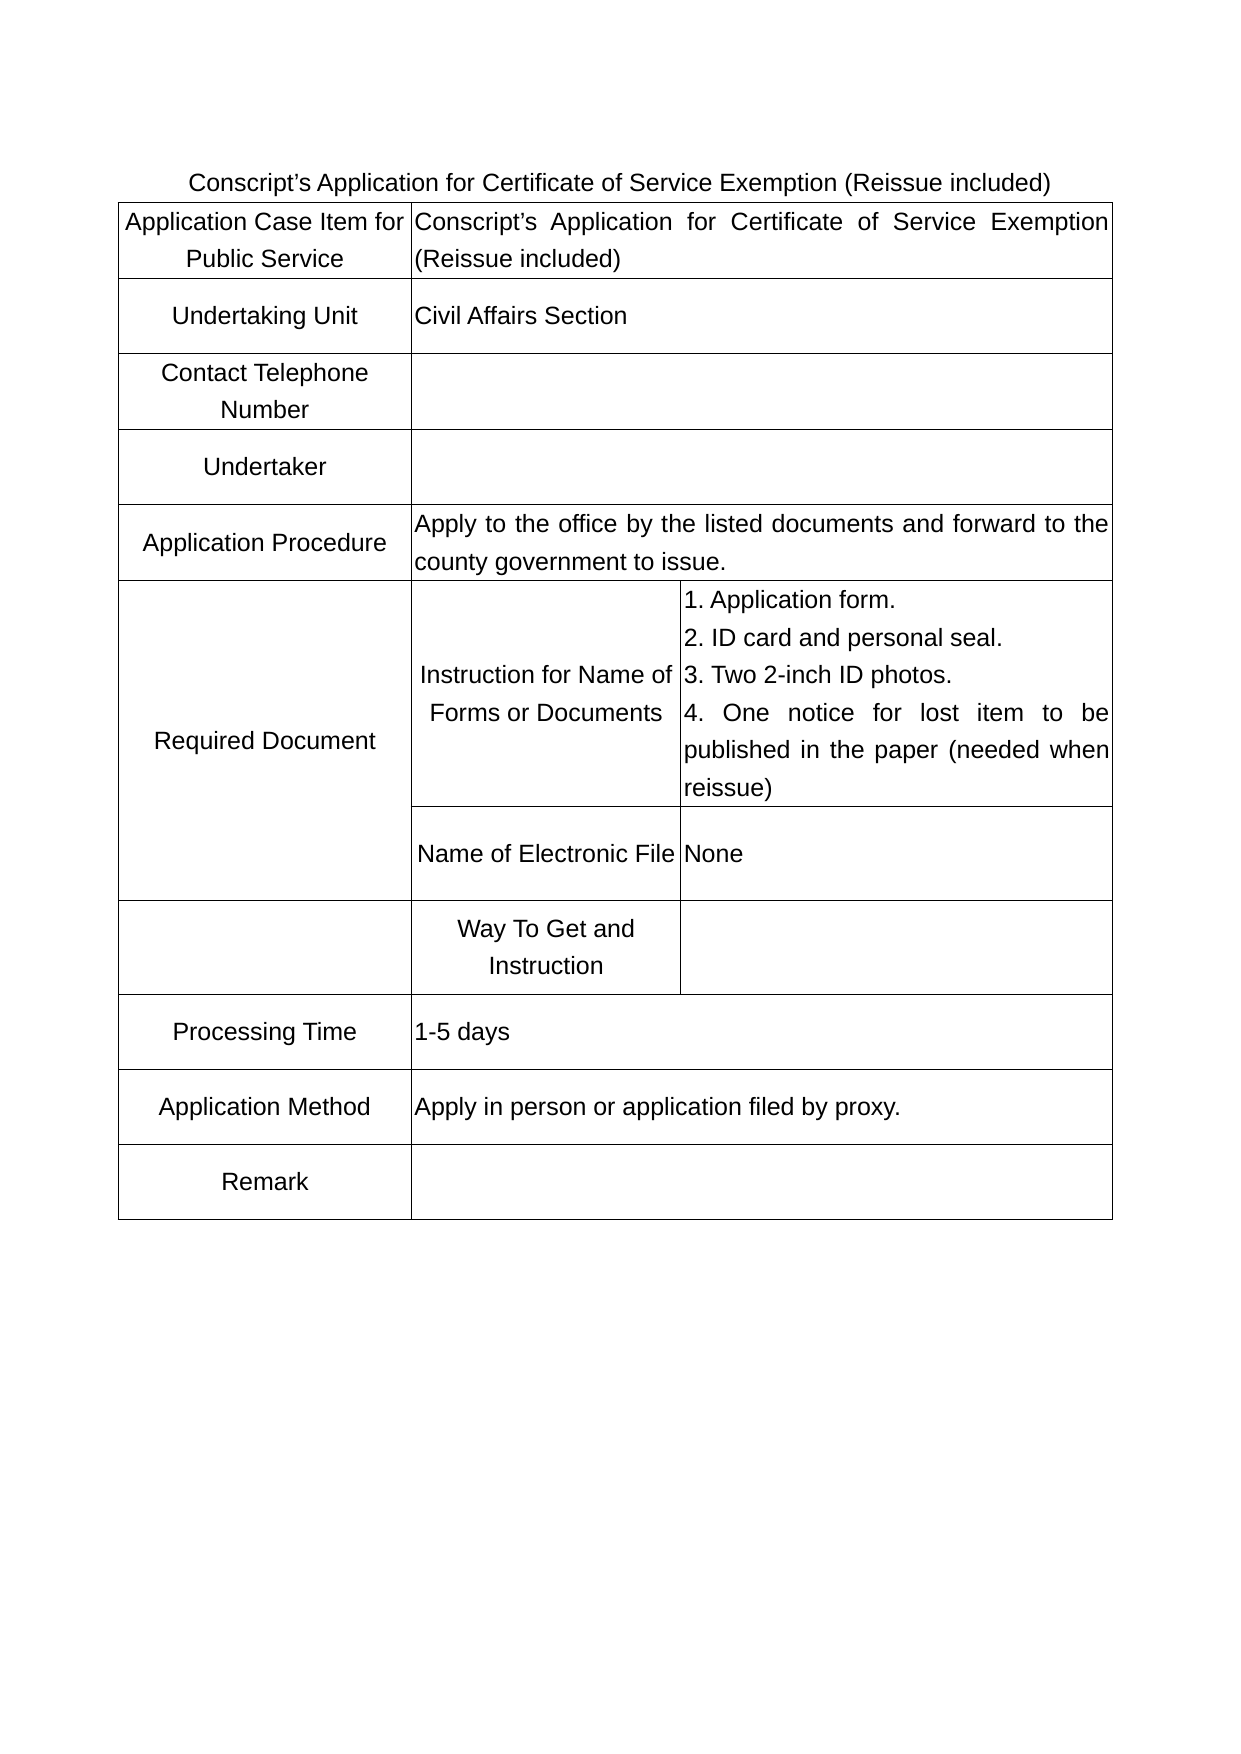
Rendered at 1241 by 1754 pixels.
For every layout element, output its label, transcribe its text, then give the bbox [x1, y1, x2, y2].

table_cell [119, 901, 411, 994]
table_header Conscript’s Application for Certificate of Service Exemption (Reissue included) [412, 203, 1112, 278]
table_cell Name of Electronic File [412, 807, 680, 900]
table_cell Way To Get and Instruction [412, 901, 680, 994]
table_cell [412, 354, 1112, 429]
table_cell None [681, 807, 1112, 900]
table_cell Apply in person or application filed by proxy. [412, 1070, 1112, 1144]
table_cell Application Method [119, 1070, 411, 1144]
table_cell Undertaking Unit [119, 279, 411, 353]
table_cell Application Procedure [119, 505, 411, 580]
table_cell Civil Affairs Section [412, 279, 1112, 353]
table_cell [681, 901, 1112, 994]
table_cell [412, 430, 1112, 504]
table_cell Instruction for Name of Forms or Documents [412, 581, 680, 806]
table_cell Contact Telephone Number [119, 354, 411, 429]
table_cell Required Document [119, 581, 411, 900]
text Conscript’s Application for Certificate of Service Exemption (Reissue included) [118, 164, 1122, 202]
table_cell Remark [119, 1145, 411, 1219]
table_cell [412, 1145, 1112, 1219]
table_cell 1. Application form. 2. ID card and personal seal. 3. Two 2-inch ID photos. 4. One notice for lost item to be published in the paper (needed when reissue) [681, 581, 1112, 806]
table_header Application Case Item for Public Service [119, 203, 411, 278]
table_cell Apply to the office by the listed documents and forward to the county government to issue. [412, 505, 1112, 580]
table_cell Processing Time [119, 995, 411, 1069]
table_cell 1-5 days [412, 995, 1112, 1069]
table_cell Undertaker [119, 430, 411, 504]
